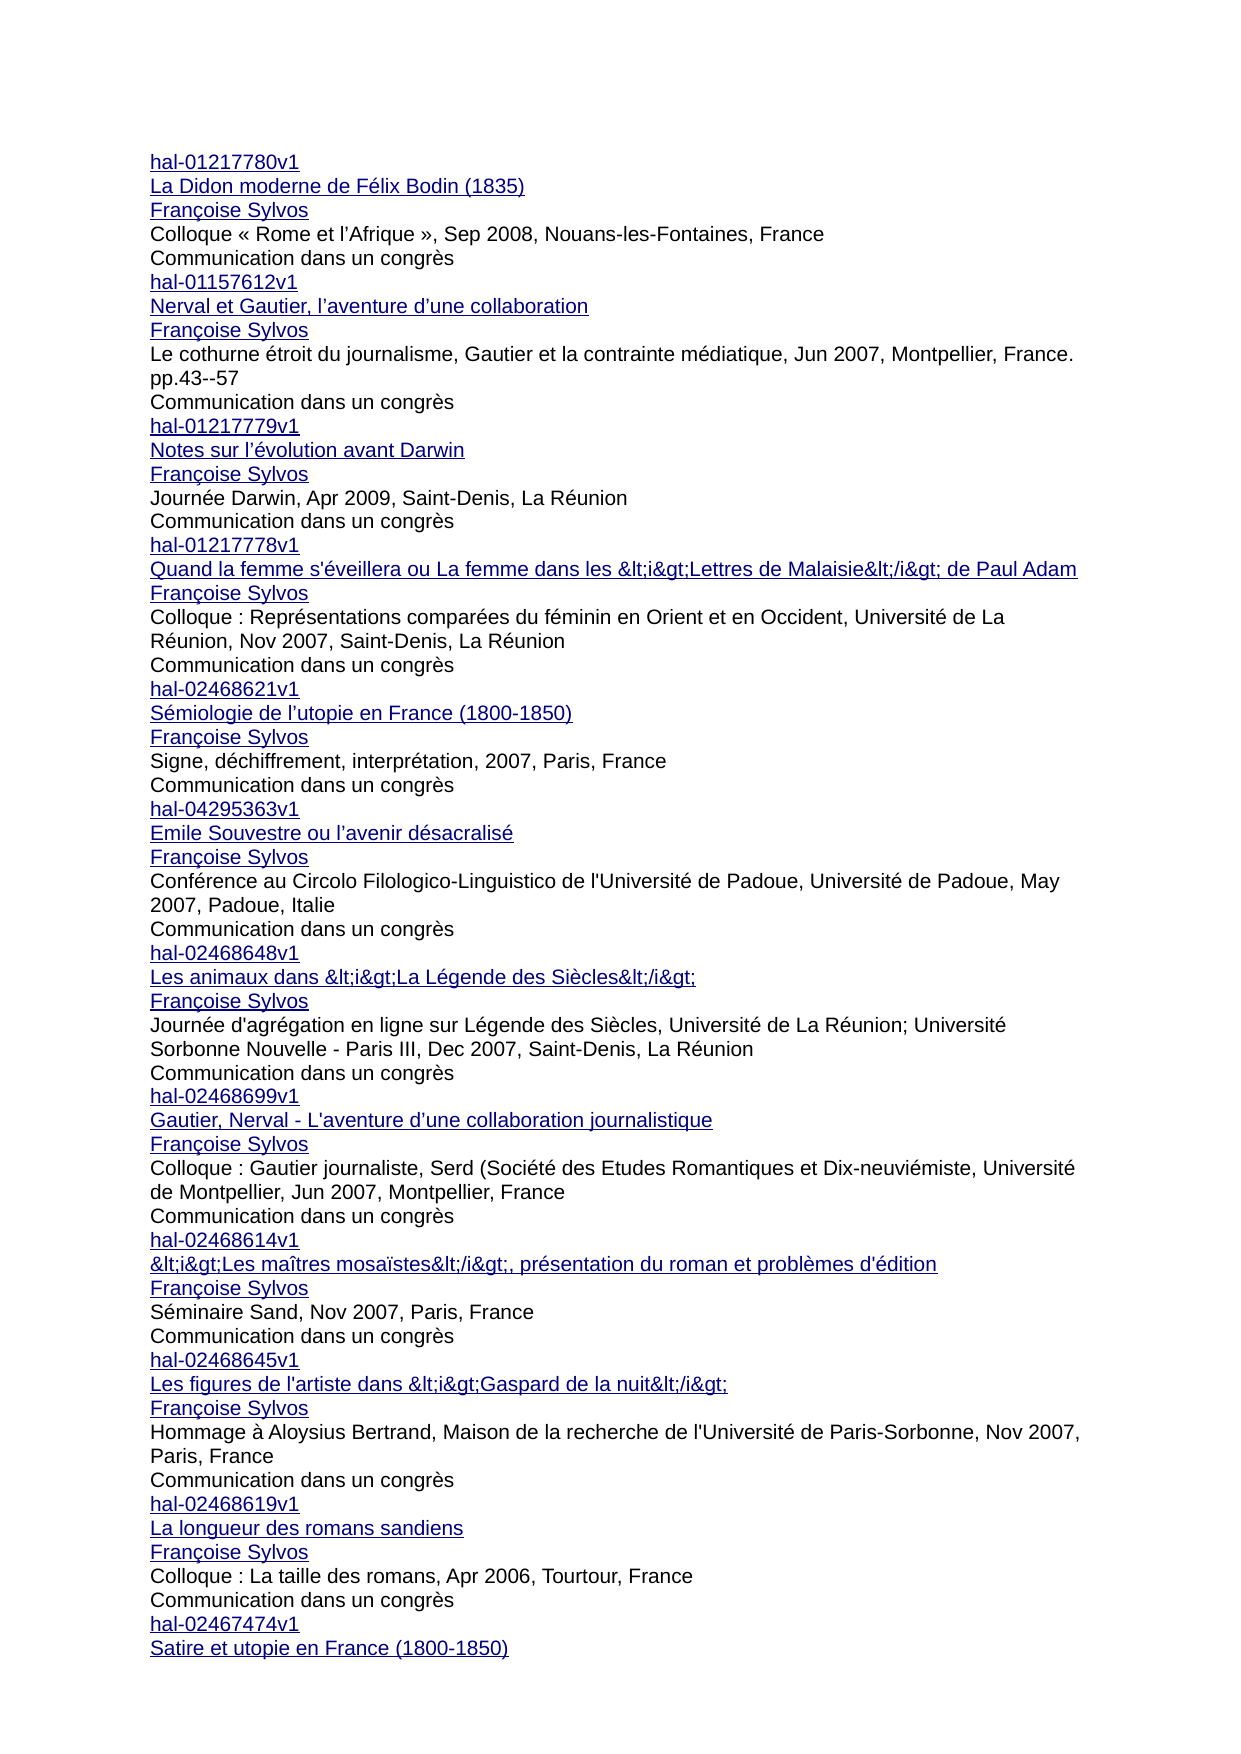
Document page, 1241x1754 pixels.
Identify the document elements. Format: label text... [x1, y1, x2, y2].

table_cell Nerval et Gautier, l’aventure d’une collaboration Françoise Sylvos Le cothurne étroit du journalisme, Gautier et la contrainte médiatique, Jun 2007, Montpellier, France. pp.43--57 Communication dans un congrès hal-01217779v1 [150, 294, 1090, 437]
table_cell Quand la femme s'éveillera ou La femme dans les &lt;i&gt;Lettres de Malaisie&lt;/i&gt; de Paul Adam Françoise Sylvos Colloque : Représentations comparées du féminin en Orient et en Occident, Université de La Réunion, Nov 2007, Saint-Denis, La Réunion Communication dans un congrès hal-02468621v1 [150, 557, 1090, 701]
table_cell La longueur des romans sandiens Françoise Sylvos Colloque : La taille des romans, Apr 2006, Tourtour, France Communication dans un congrès hal-02467474v1 [150, 1516, 1090, 1635]
table_cell hal-01217780v1 [150, 150, 1090, 174]
table_cell &lt;i&gt;Les maîtres mosaïstes&lt;/i&gt;, présentation du roman et problèmes d'édition Françoise Sylvos Séminaire Sand, Nov 2007, Paris, France Communication dans un congrès hal-02468645v1 [150, 1252, 1090, 1372]
table_cell Sémiologie de l’utopie en France (1800-1850) Françoise Sylvos Signe, déchiffrement, interprétation, 2007, Paris, France Communication dans un congrès hal-04295363v1 [150, 701, 1090, 821]
table_cell La Didon moderne de Félix Bodin (1835) Françoise Sylvos Colloque « Rome et l’Afrique », Sep 2008, Nouans-les-Fontaines, France Communication dans un congrès hal-01157612v1 [150, 174, 1090, 294]
table_cell Notes sur l’évolution avant Darwin Françoise Sylvos Journée Darwin, Apr 2009, Saint-Denis, La Réunion Communication dans un congrès hal-01217778v1 [150, 438, 1090, 557]
table_cell Gautier, Nerval - L'aventure d’une collaboration journalistique Françoise Sylvos Colloque : Gautier journaliste, Serd (Société des Etudes Romantiques et Dix-neuviémiste, Université de Montpellier, Jun 2007, Montpellier, France Communication dans un congrès hal-02468614v1 [150, 1108, 1090, 1252]
table_cell Les figures de l'artiste dans &lt;i&gt;Gaspard de la nuit&lt;/i&gt; Françoise Sylvos Hommage à Aloysius Bertrand, Maison de la recherche de l'Université de Paris-Sorbonne, Nov 2007, Paris, France Communication dans un congrès hal-02468619v1 [150, 1372, 1090, 1516]
table_cell Satire et utopie en France (1800-1850) [150, 1635, 1090, 1659]
table_cell Les animaux dans &lt;i&gt;La Légende des Siècles&lt;/i&gt; Françoise Sylvos Journée d'agrégation en ligne sur Légende des Siècles, Université de La Réunion; Université Sorbonne Nouvelle - Paris III, Dec 2007, Saint-Denis, La Réunion Communication dans un congrès hal-02468699v1 [150, 965, 1090, 1108]
table_cell Emile Souvestre ou l’avenir désacralisé Françoise Sylvos Conférence au Circolo Filologico-Linguistico de l'Université de Padoue, Université de Padoue, May 2007, Padoue, Italie Communication dans un congrès hal-02468648v1 [150, 821, 1090, 964]
